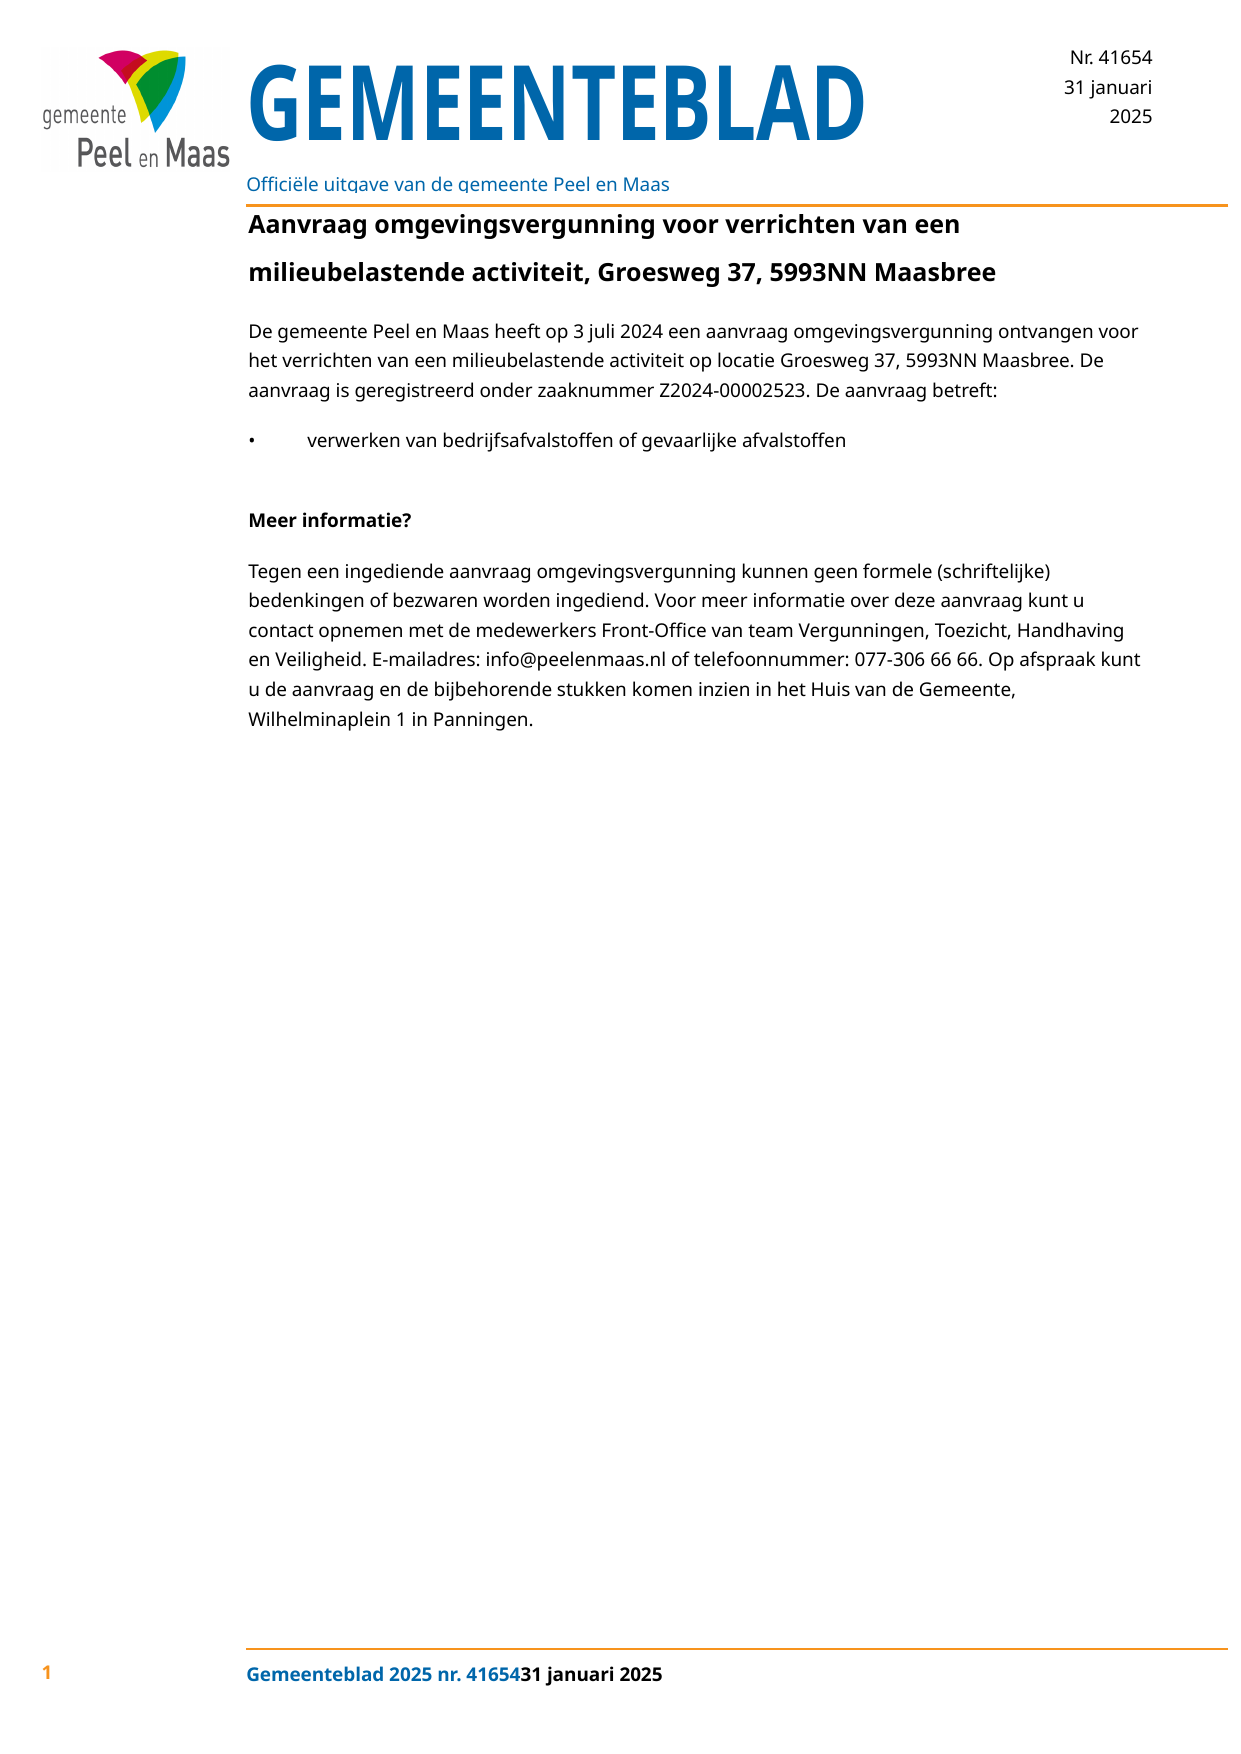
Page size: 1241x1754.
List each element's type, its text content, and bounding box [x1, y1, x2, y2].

list verwerken van bedrijfsafvalstoffen of gevaarlijke afvalstoffen [248, 427, 1152, 453]
text Aanvraag omgevingsvergunning voor verrichten van een milieubelastende activiteit, Groesweg 37, 5993NN Maasbree [248, 207, 1152, 288]
text Tegen een ingediende aanvraag omgevingsvergunning kunnen geen formele (schriftelijke) bedenkingen of bezwaren worden ingediend. Voor meer informatie over deze aanvraag kunt u contact opnemen met de medewerkers Front-Office van team Vergunningen, Toezicht, Handhaving en Veiligheid. E-mailadres: info@peelenmaas.nl of telefoonnummer: 077-306 66 66. Op afspraak kunt u de aanvraag en de bijbehorende stukken komen inzien in het Huis van de Gemeente, Wilhelminaplein 1 in Panningen. [248, 558, 1152, 732]
text De gemeente Peel en Maas heeft op 3 juli 2024 een aanvraag omgevingsvergunning ontvangen voor het verrichten van een milieubelastende activiteit op locatie Groesweg 37, 5993NN Maasbree. De aanvraag is geregistreerd onder zaaknummer Z2024-00002523. De aanvraag betreft: [248, 318, 1152, 403]
text Meer informatie? [248, 507, 1152, 533]
picture [41, 47, 231, 172]
